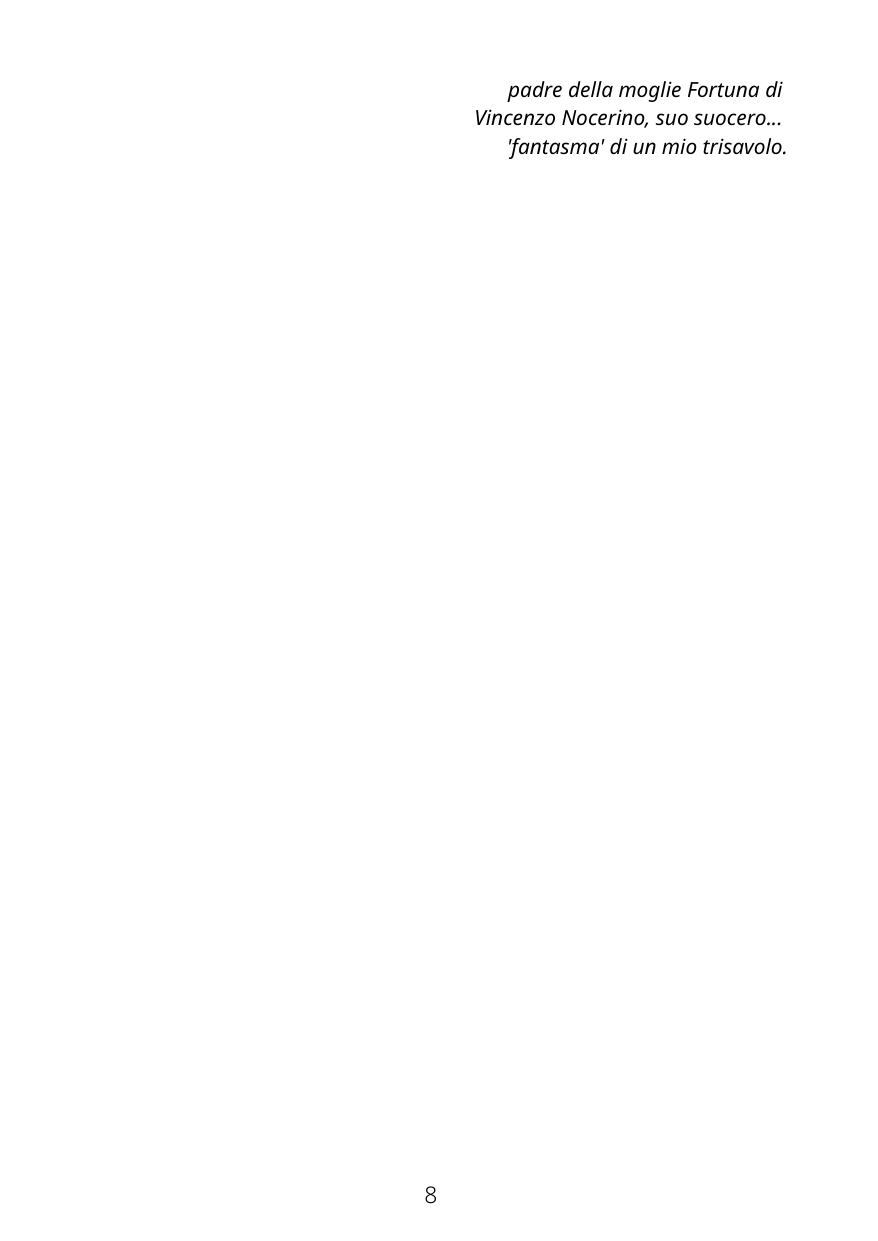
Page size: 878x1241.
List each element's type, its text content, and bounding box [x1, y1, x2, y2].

text 'fantasma' di un mio trisavolo. [59, 132, 790, 160]
text Vincenzo Nocerino, suo suocero... [59, 103, 790, 132]
text padre della moglie Fortuna di [59, 75, 790, 103]
